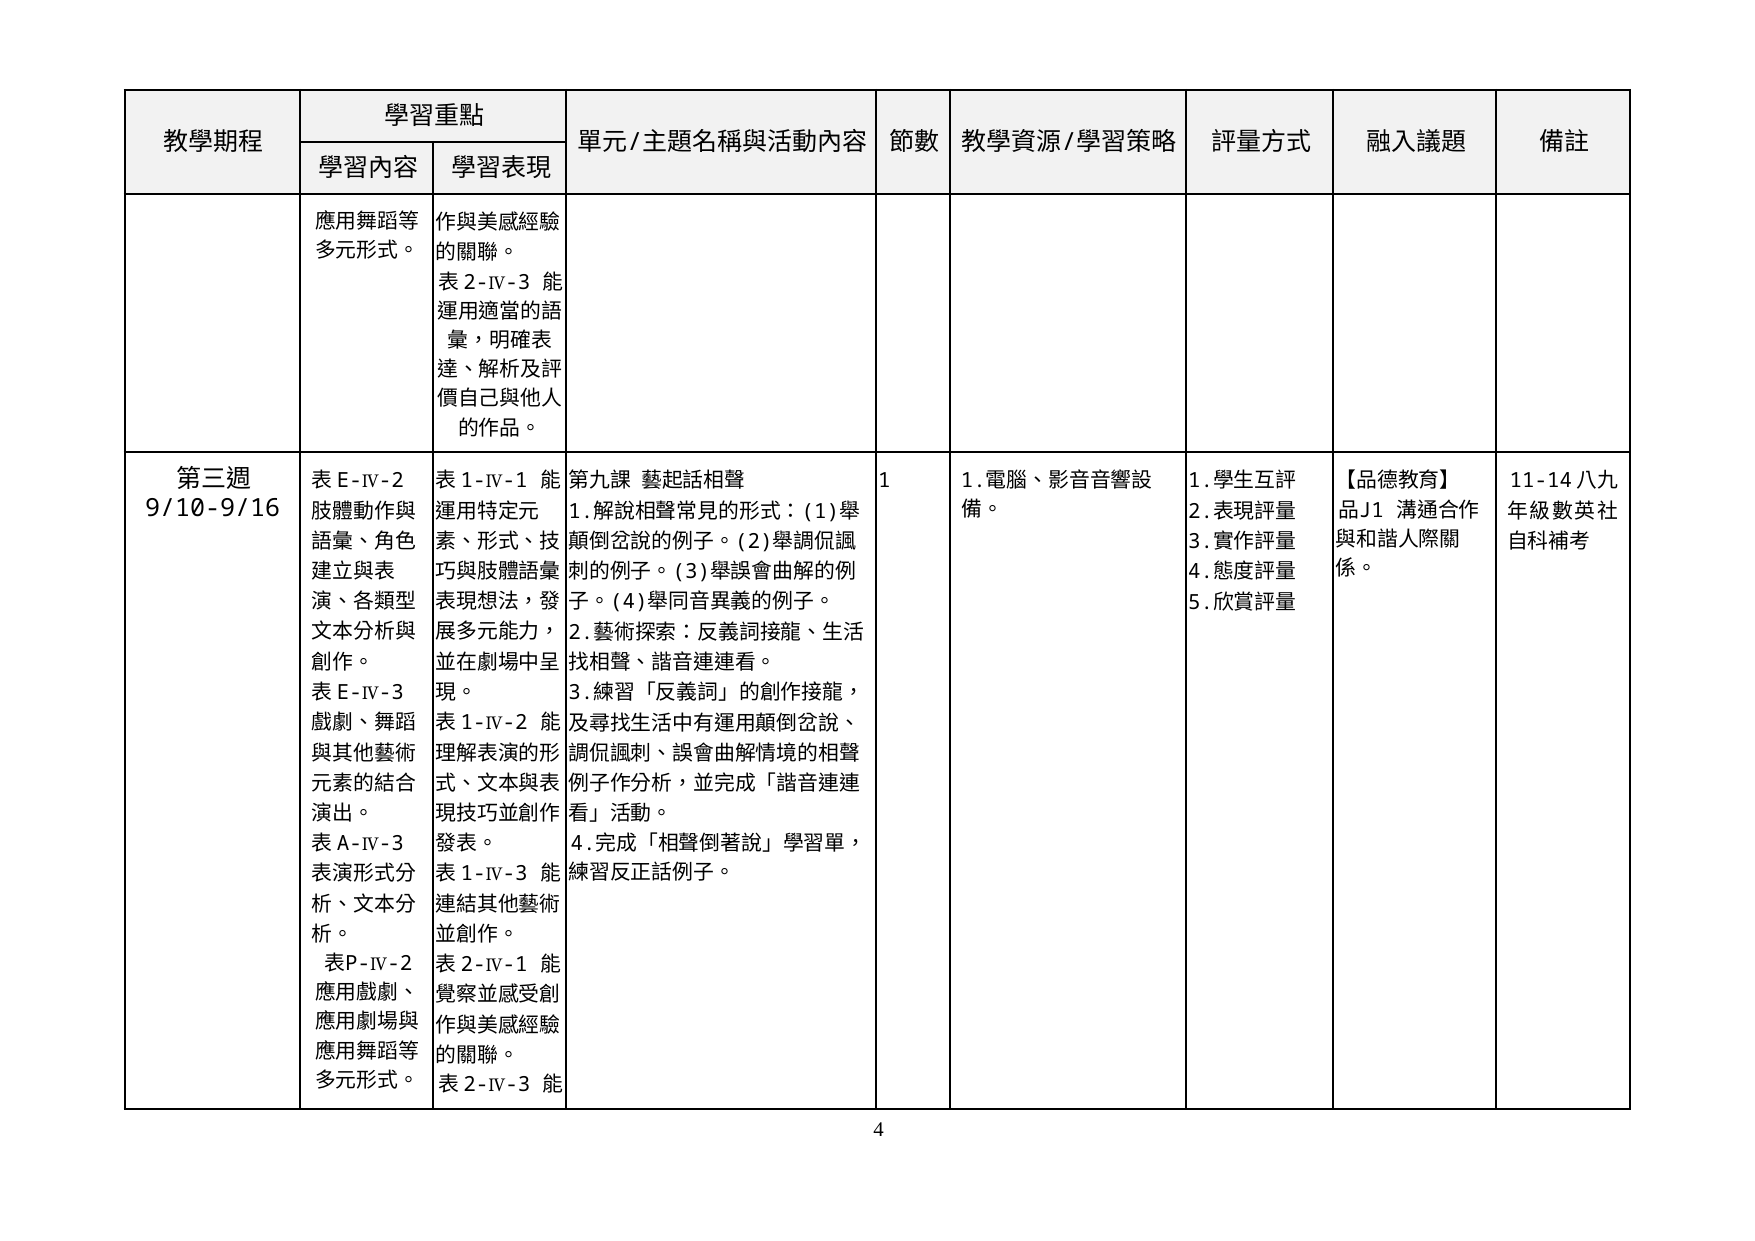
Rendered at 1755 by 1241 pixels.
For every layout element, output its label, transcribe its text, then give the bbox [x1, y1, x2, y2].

table_cell 11-14八九年級數英社自科補考 [1497, 453, 1629, 1108]
table_cell 1.電腦、影音音響設備。 [951, 453, 1185, 1108]
table_header 教學期程 [126, 91, 299, 193]
table_cell 表E-Ⅳ-2 肢體動作與語彙、角色建立與表演、各類型文本分析與創作。 表E-Ⅳ-3 戲劇、舞蹈與其他藝術元素的結合演出。 表A-Ⅳ-3 表演形式分析、文本分析。 表P-Ⅳ-2 應用戲劇、應用劇場與應用舞蹈等多元形式。 [301, 453, 432, 1108]
table_cell [567, 195, 875, 451]
table_cell 學習內容 [301, 143, 432, 193]
table_header 教學資源/學習策略 [951, 91, 1185, 193]
table_cell 1 [877, 453, 949, 1108]
table_header 單元/主題名稱與活動內容 [567, 91, 875, 193]
table_cell 1.學生互評 2.表現評量 3.實作評量 4.態度評量 5.欣賞評量 [1187, 453, 1332, 1108]
table_header 融入議題 [1334, 91, 1495, 193]
table_header 學習重點 [301, 91, 565, 141]
table_cell 第九課 藝起話相聲 1.解說相聲常見的形式：(1)舉顛倒岔說的例子。(2)舉調侃諷刺的例子。(3)舉誤會曲解的例子。(4)舉同音異義的例子。 2.藝術探索：反義詞接龍、生活找相聲、諧音連連看。 3.練習「反義詞」的創作接龍，及尋找生活中有運用顛倒岔說、調侃諷刺、誤會曲解情境的相聲例子作分析，並完成「諧音連連看」活動。 4.完成「相聲倒著說」學習單，練習反正話例子。 [567, 453, 875, 1108]
table_cell 表1-Ⅳ-1 能運用特定元素、形式、技巧與肢體語彙表現想法，發展多元能力，並在劇場中呈現。 表1-Ⅳ-2 能理解表演的形式、文本與表現技巧並創作發表。 表1-Ⅳ-3 能連結其他藝術並創作。 表2-Ⅳ-1 能覺察並感受創作與美感經驗的關聯。 表2-Ⅳ-3 能 [434, 453, 565, 1108]
table_cell [1187, 195, 1332, 451]
table_cell [126, 195, 299, 451]
table_cell [877, 195, 949, 451]
table_cell 學習表現 [434, 143, 565, 193]
table_cell 第三週 9/10-9/16 [126, 453, 299, 1108]
table_header 節數 [877, 91, 949, 193]
table_cell [951, 195, 1185, 451]
table_header 評量方式 [1187, 91, 1332, 193]
table_header 備註 [1497, 91, 1629, 193]
table_cell 作與美感經驗的關聯。 表2-Ⅳ-3 能運用適當的語彙，明確表達、解析及評價自己與他人的作品。 [434, 195, 565, 451]
table_cell [1497, 195, 1629, 451]
table_cell [1334, 195, 1495, 451]
table_cell 應用舞蹈等多元形式。 [301, 195, 432, 451]
table_cell 【品德教育】 品J1 溝通合作與和諧人際關係。 [1334, 453, 1495, 1108]
